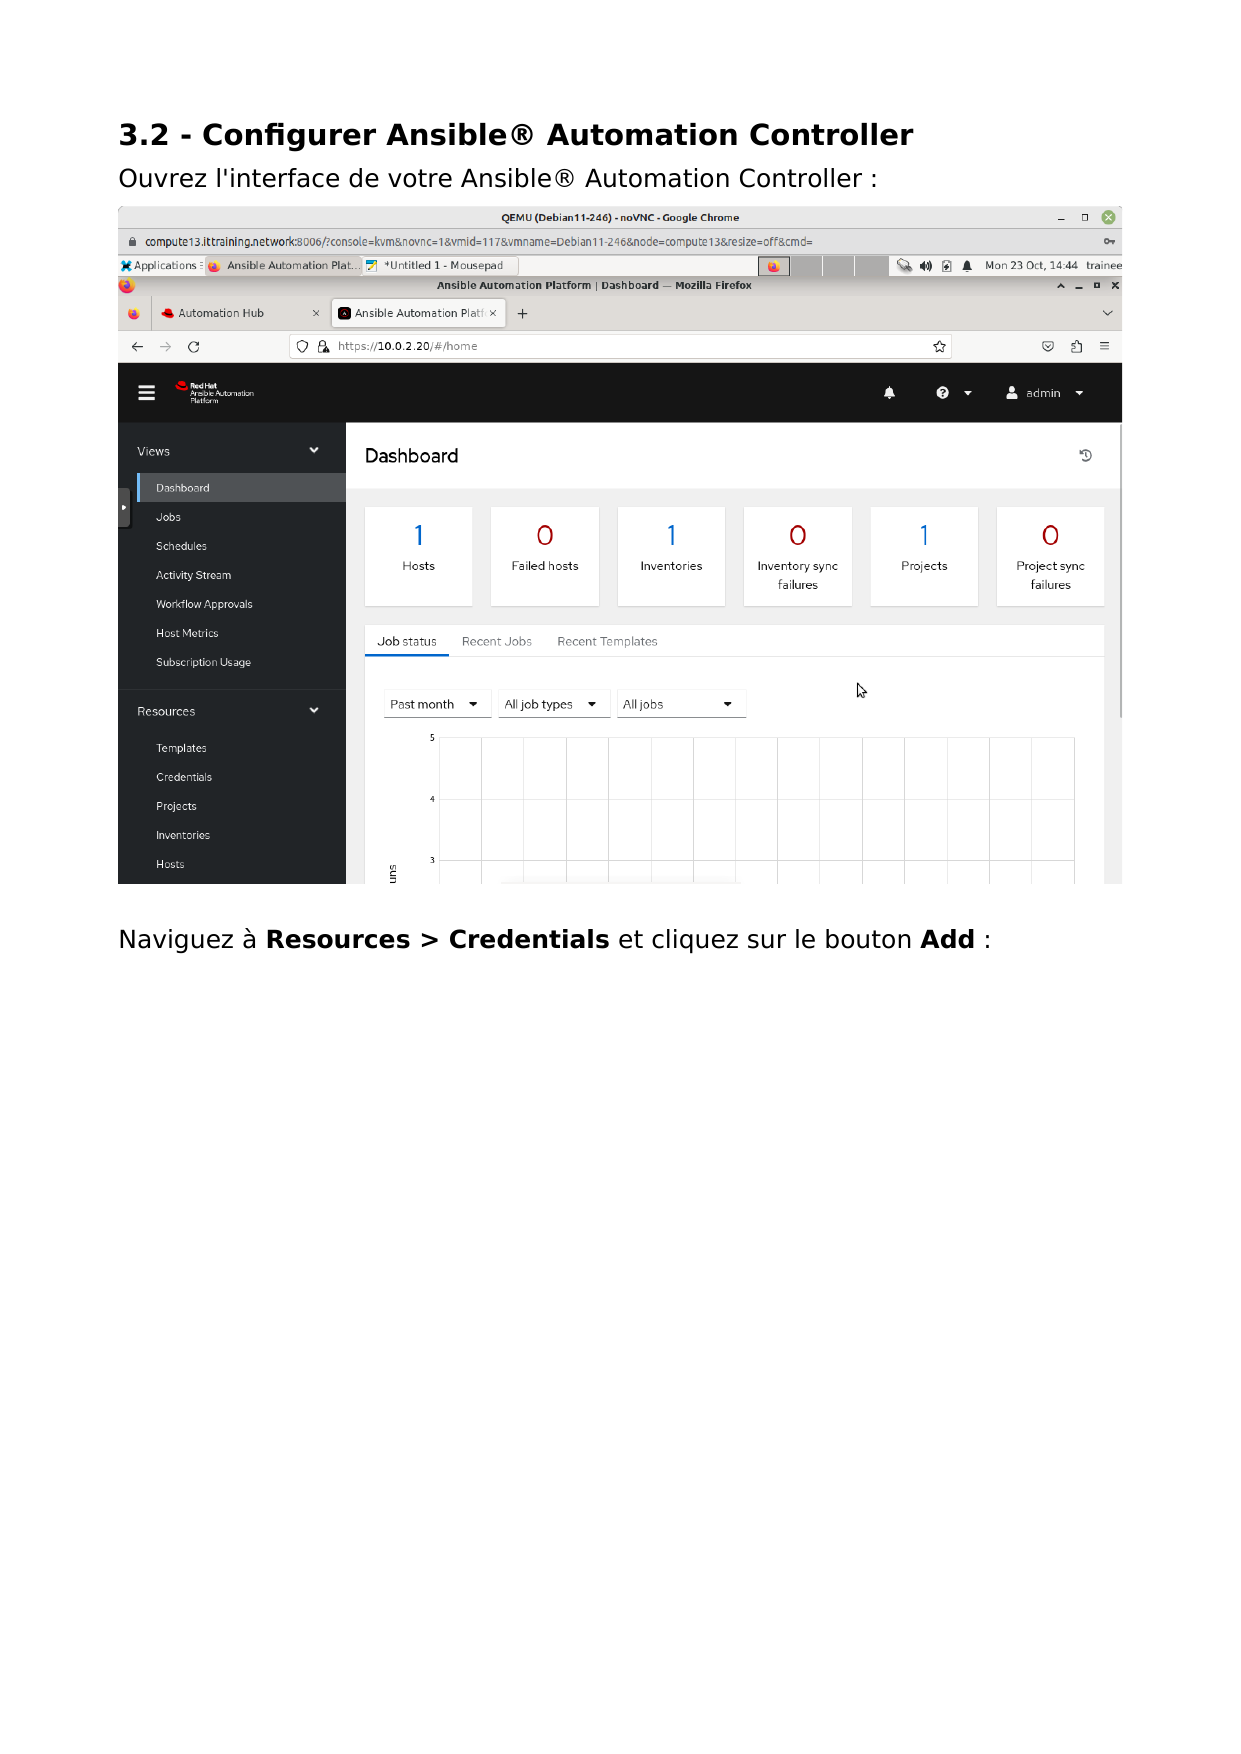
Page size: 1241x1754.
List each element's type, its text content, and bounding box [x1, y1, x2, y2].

text Naviguez à Resources > Credentials et cliquez sur le bouton Add : [118, 925, 1122, 954]
text Ouvrez l'interface de votre Ansible® Automation Controller : [118, 164, 1122, 194]
picture [118, 206, 1123, 884]
subtitle 3.2 - Configurer Ansible® Automation Controller [118, 118, 1122, 152]
